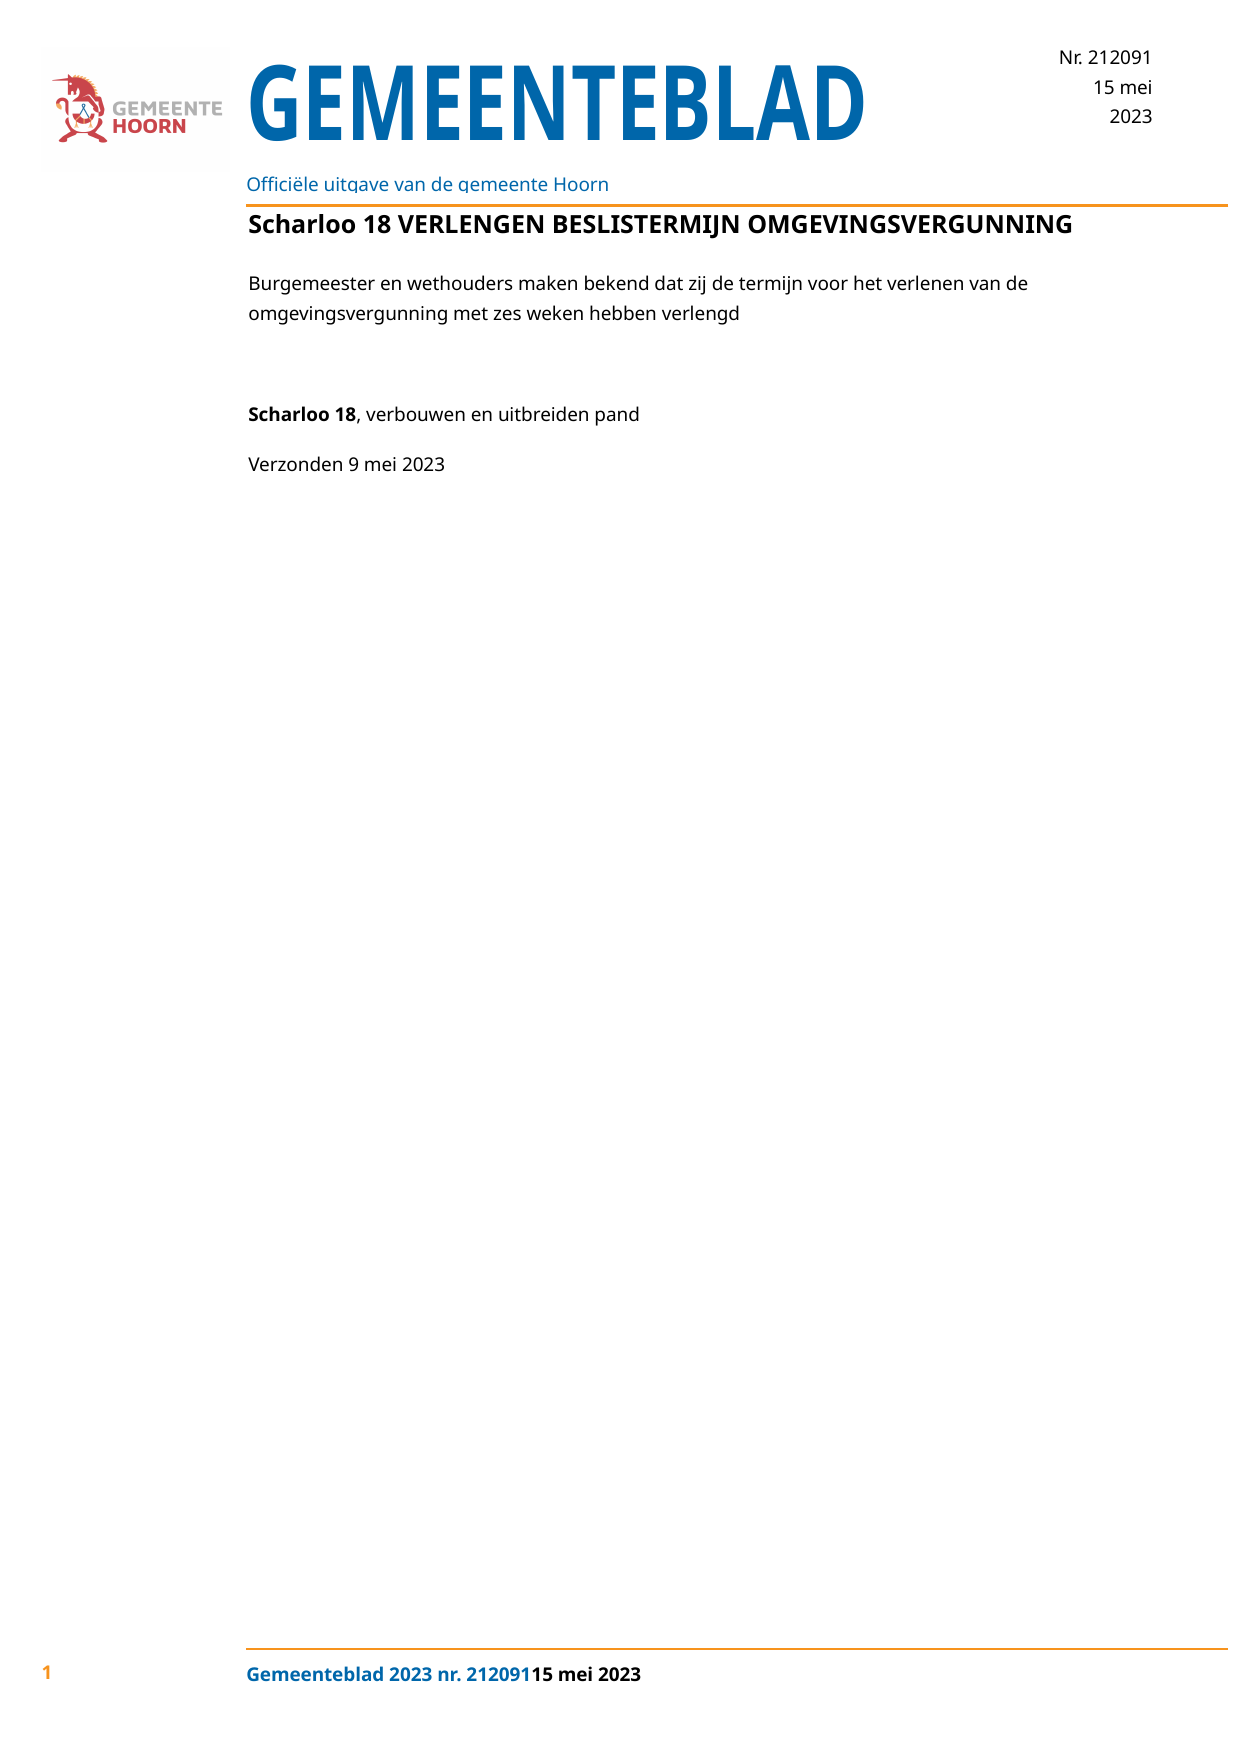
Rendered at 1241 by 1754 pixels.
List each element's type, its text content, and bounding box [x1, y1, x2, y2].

text Verzonden 9 mei 2023 [248, 451, 1152, 477]
picture [41, 47, 231, 172]
text Scharloo 18, verbouwen en uitbreiden pand [248, 401, 1152, 426]
text Burgemeester en wethouders maken bekend dat zij de termijn voor het verlenen van de omgevingsvergunning met zes weken hebben verlengd [248, 270, 1152, 326]
text Scharloo 18 VERLENGEN BESLISTERMIJN OMGEVINGSVERGUNNING [248, 207, 1152, 241]
